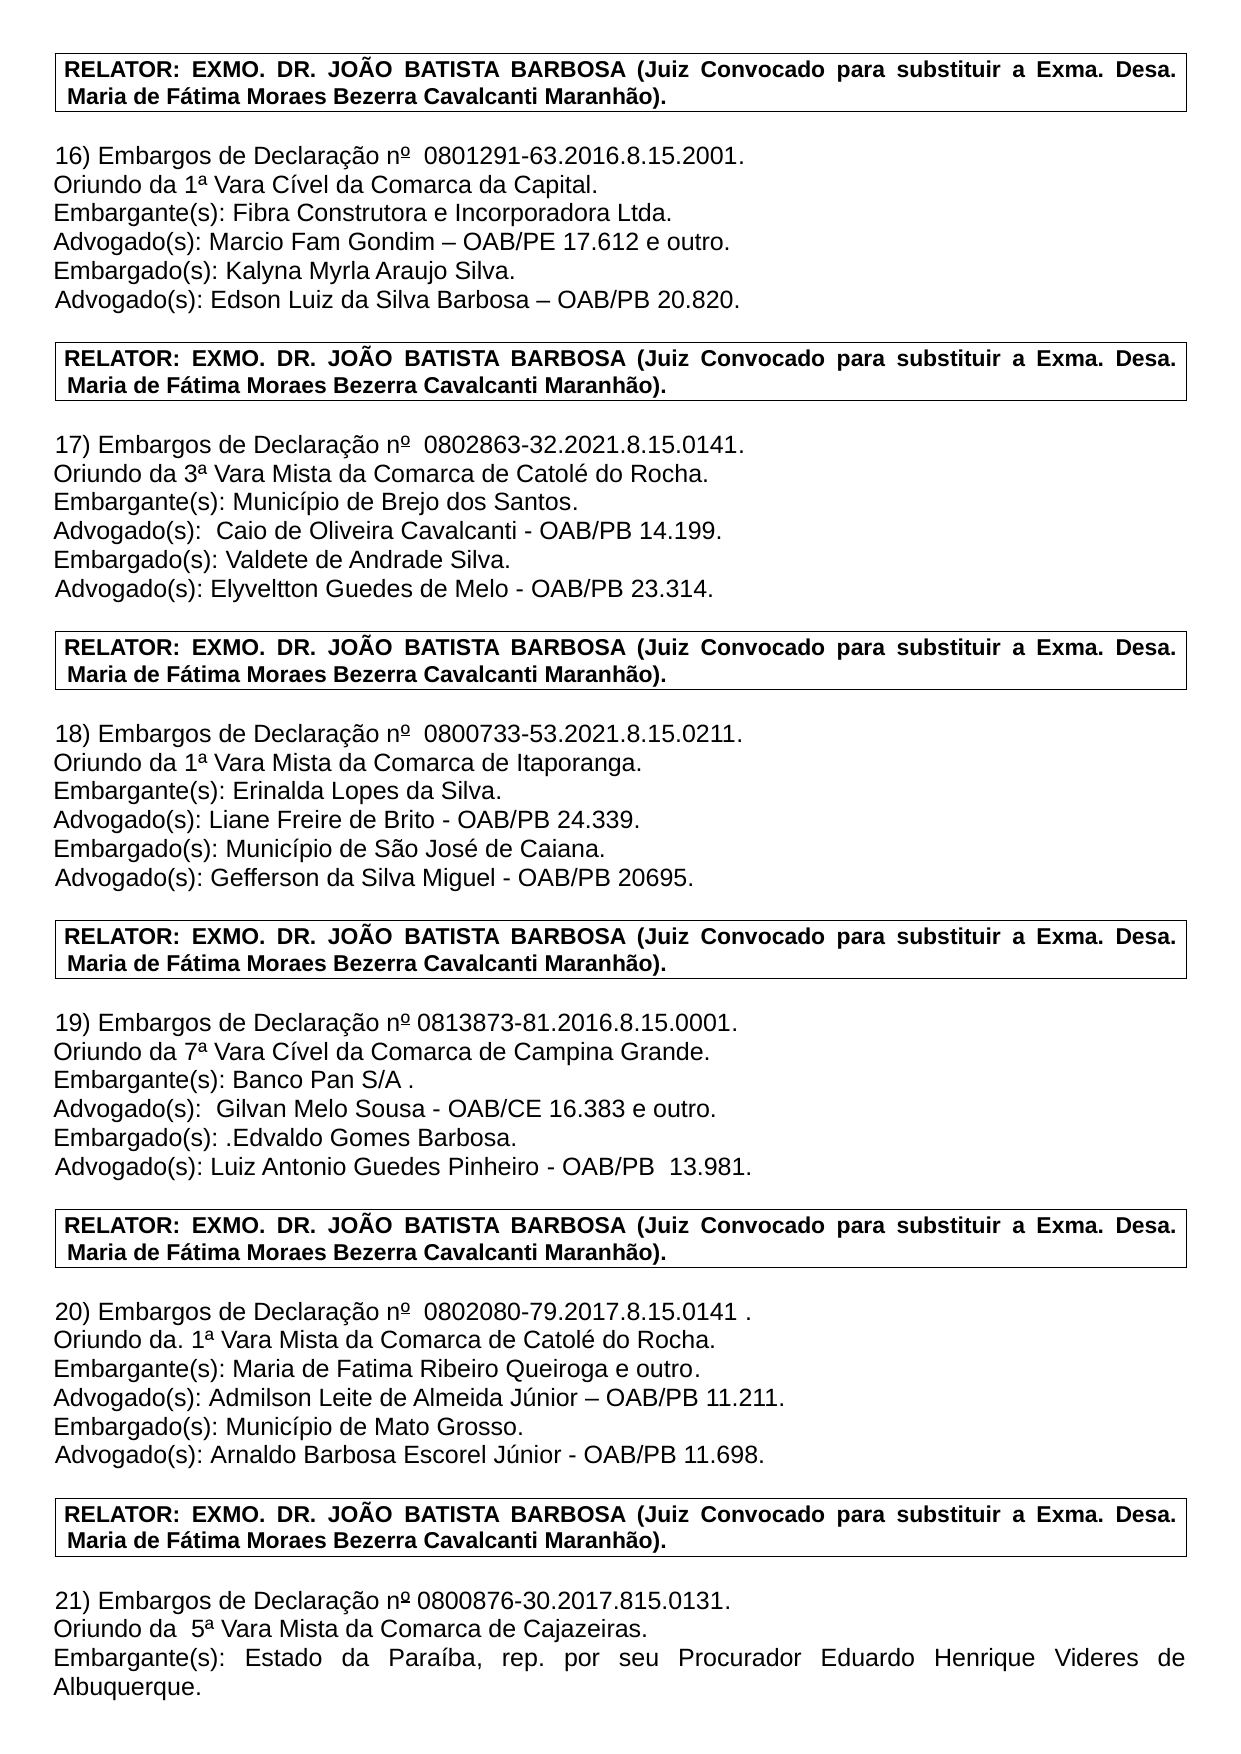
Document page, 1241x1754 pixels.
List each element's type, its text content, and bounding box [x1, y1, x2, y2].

text Advogado(s): Arnaldo Barbosa Escorel Júnior - OAB/PB 11.698. [54, 1440, 1187, 1469]
text Advogado(s): Admilson Leite de Almeida Júnior – OAB/PB 11.211. [53, 1383, 1187, 1412]
text Embargante(s): Município de Brejo dos Santos. [53, 487, 1187, 516]
text 16) Embargos de Declaração nº 0801291-63.2016.8.15.2001. [54, 141, 1187, 169]
text Advogado(s): Caio de Oliveira Cavalcanti - OAB/PB 14.199. [53, 516, 1187, 545]
text 19) Embargos de Declaração nº 0813873-81.2016.8.15.0001. [54, 1008, 1187, 1036]
text Advogado(s): Gefferson da Silva Miguel - OAB/PB 20695. [54, 862, 1187, 891]
text Advogado(s): Luiz Antonio Guedes Pinheiro - OAB/PB 13.981. [54, 1151, 1187, 1180]
text 21) Embargos de Declaração nº 0800876-30.2017.815.0131. [54, 1586, 1187, 1614]
text Oriundo da 7ª Vara Cível da Comarca de Campina Grande. [53, 1036, 1187, 1065]
text RELATOR: EXMO. DR. JOÃO BATISTA BARBOSA (Juiz Convocado para substituir a Exma. Desa. Maria de Fátima Moraes Bezerra Cavalcanti Maranhão). [56, 343, 1186, 400]
text Advogado(s): Elyveltton Guedes de Melo - OAB/PB 23.314. [54, 573, 1187, 602]
text Oriundo da 5ª Vara Mista da Comarca de Cajazeiras. [53, 1614, 1187, 1643]
text RELATOR: EXMO. DR. JOÃO BATISTA BARBOSA (Juiz Convocado para substituir a Exma. Desa. Maria de Fátima Moraes Bezerra Cavalcanti Maranhão). [56, 632, 1186, 689]
text Embargado(s): Município de Mato Grosso. [53, 1412, 1187, 1440]
text Oriundo da 1ª Vara Cível da Comarca da Capital. [53, 169, 1187, 198]
text Embargado(s): Kalyna Myrla Araujo Silva. [53, 256, 1187, 284]
text Advogado(s): Marcio Fam Gondim – OAB/PE 17.612 e outro. [53, 227, 1187, 256]
text Embargante(s): Fibra Construtora e Incorporadora Ltda. [53, 198, 1187, 227]
text 17) Embargos de Declaração nº 0802863-32.2021.8.15.0141. [54, 430, 1187, 458]
text Advogado(s): Liane Freire de Brito - OAB/PB 24.339. [53, 805, 1187, 834]
text Advogado(s): Edson Luiz da Silva Barbosa – OAB/PB 20.820. [54, 284, 1187, 313]
text RELATOR: EXMO. DR. JOÃO BATISTA BARBOSA (Juiz Convocado para substituir a Exma. Desa. Maria de Fátima Moraes Bezerra Cavalcanti Maranhão). [56, 1210, 1186, 1267]
text Embargante(s): Erinalda Lopes da Silva. [53, 776, 1187, 805]
text RELATOR: EXMO. DR. JOÃO BATISTA BARBOSA (Juiz Convocado para substituir a Exma. Desa. Maria de Fátima Moraes Bezerra Cavalcanti Maranhão). [56, 921, 1186, 978]
text Embargante(s): Banco Pan S/A . [53, 1065, 1187, 1094]
text RELATOR: EXMO. DR. JOÃO BATISTA BARBOSA (Juiz Convocado para substituir a Exma. Desa. Maria de Fátima Moraes Bezerra Cavalcanti Maranhão). [56, 54, 1186, 111]
text 18) Embargos de Declaração nº 0800733-53.2021.8.15.0211. [54, 719, 1187, 747]
text 20) Embargos de Declaração nº 0802080-79.2017.8.15.0141 . [54, 1297, 1187, 1325]
text Embargante(s): Maria de Fatima Ribeiro Queiroga e outro. [53, 1354, 1187, 1383]
text RELATOR: EXMO. DR. JOÃO BATISTA BARBOSA (Juiz Convocado para substituir a Exma. Desa. Maria de Fátima Moraes Bezerra Cavalcanti Maranhão). [56, 1499, 1186, 1556]
text Advogado(s): Gilvan Melo Sousa - OAB/CE 16.383 e outro. [53, 1094, 1187, 1123]
text Oriundo da 3ª Vara Mista da Comarca de Catolé do Rocha. [53, 458, 1187, 487]
text Embargado(s): .Edvaldo Gomes Barbosa. [53, 1123, 1187, 1151]
text Oriundo da 1ª Vara Mista da Comarca de Itaporanga. [53, 747, 1187, 776]
text Oriundo da. 1ª Vara Mista da Comarca de Catolé do Rocha. [53, 1325, 1187, 1354]
text Embargado(s): Município de São José de Caiana. [53, 834, 1187, 862]
text Embargado(s): Valdete de Andrade Silva. [53, 545, 1187, 573]
text Embargante(s): Estado da Paraíba, rep. por seu Procurador Eduardo Henrique Videres de Albuquerque. [53, 1643, 1187, 1701]
